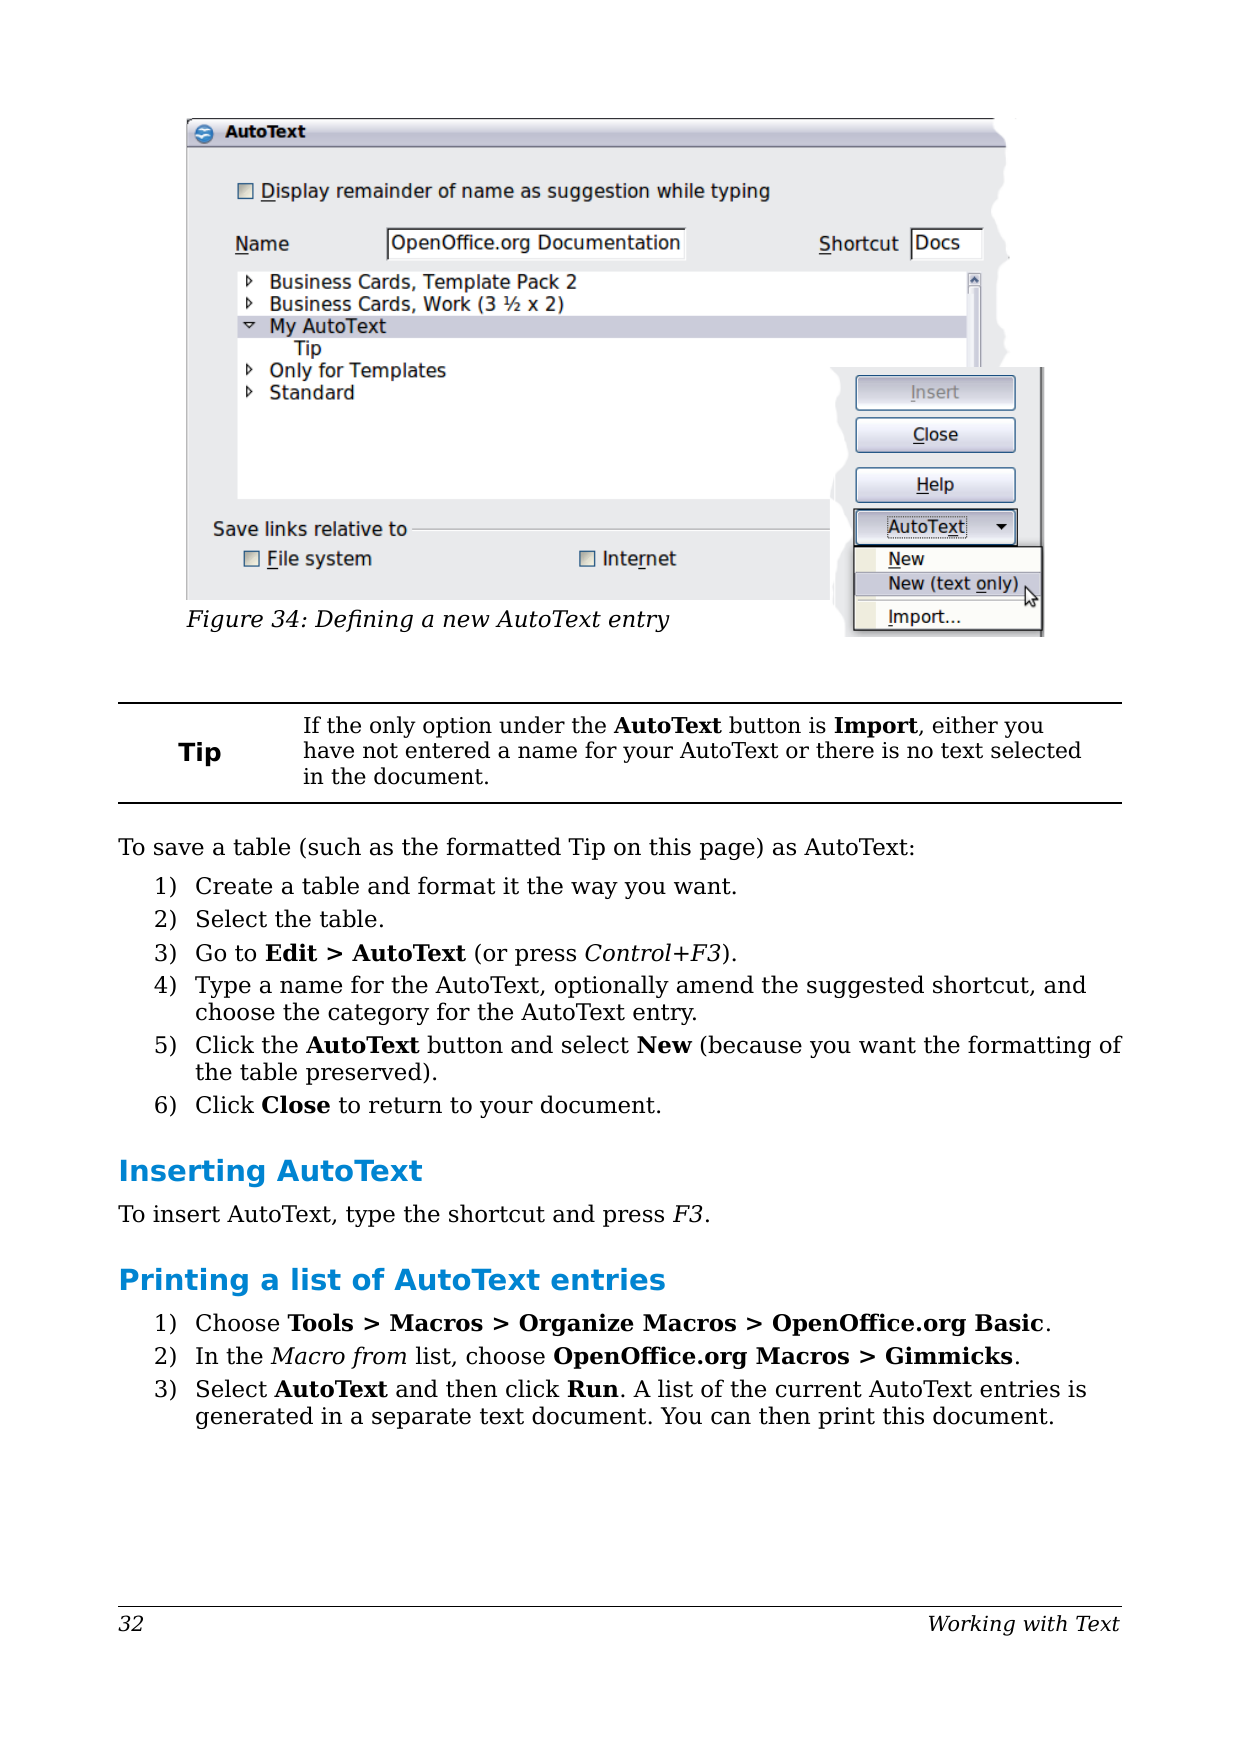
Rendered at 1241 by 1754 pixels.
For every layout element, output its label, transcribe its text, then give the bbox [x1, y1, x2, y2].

text To insert AutoText, type the shortcut and press F3. [118, 1201, 1122, 1228]
text Figure 34: Defining a new AutoText entry [187, 606, 829, 632]
list Select AutoText and then click Run. A list of the current AutoText entries is generated in a separate text document. You can then print this document. [177, 1376, 1122, 1429]
list Choose Tools > Macros > Organize Macros > OpenOffice.org Basic. [177, 1309, 1122, 1336]
subtitle Printing a list of AutoText entries [118, 1263, 1122, 1297]
subtitle Inserting AutoText [118, 1154, 1122, 1188]
picture [186, 118, 1045, 637]
table_header Tip [118, 704, 281, 802]
list Select the table. [177, 906, 1122, 933]
text To save a table (such as the formatted Tip on this page) as AutoText: [118, 834, 1122, 861]
list Click the AutoText button and select New (because you want the formatting of the table preserved). [177, 1032, 1122, 1086]
list In the Macro from list, choose OpenOffice.org Macros > Gimmicks. [177, 1343, 1122, 1370]
list Click Close to return to your document. [177, 1092, 1122, 1119]
list Type a name for the AutoText, optionally amend the suggested shortcut, and choose the category for the AutoText entry. [177, 973, 1122, 1026]
list Create a table and format it the way you want. [177, 873, 1122, 900]
table_header If the only option under the AutoText button is Import, either you have not entered a name for your AutoText or there is no text selected in the document. [281, 704, 1122, 802]
list Go to Edit > AutoText (or press Control+F3). [177, 939, 1122, 966]
